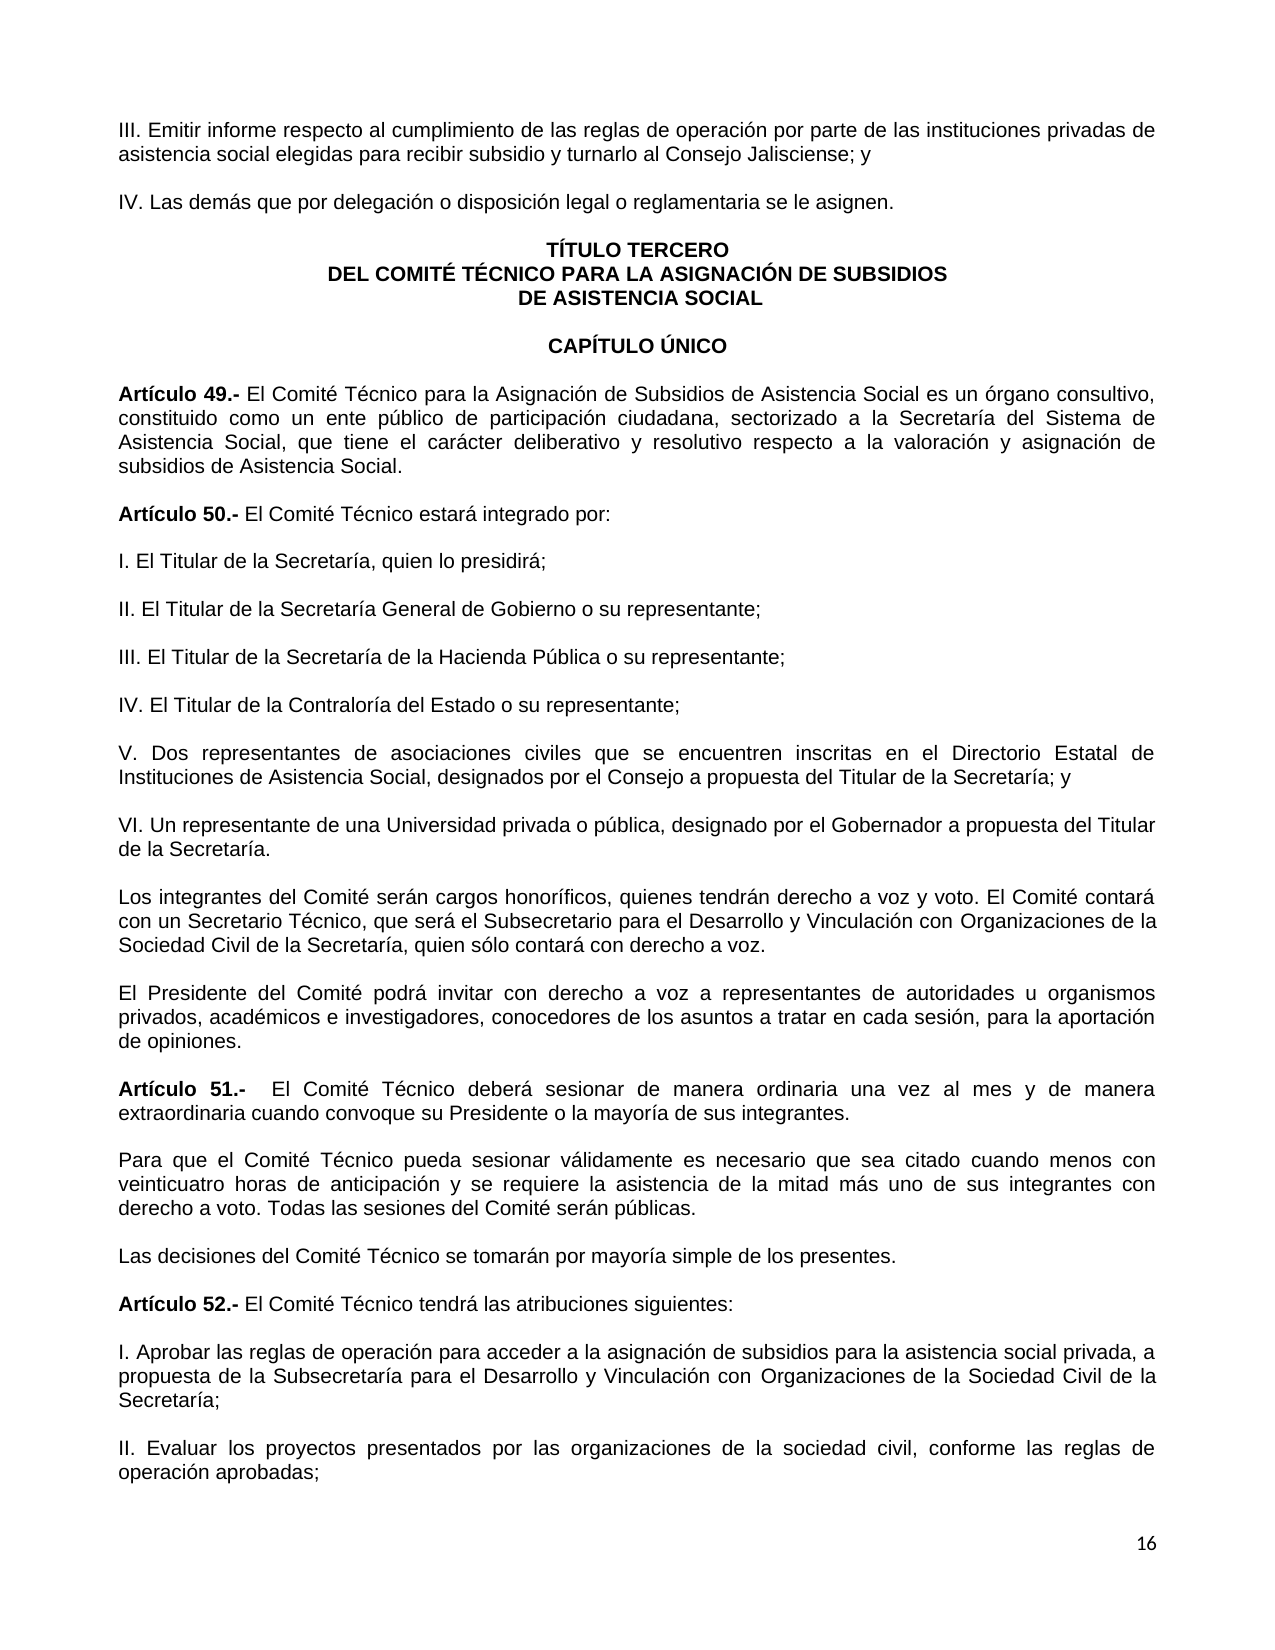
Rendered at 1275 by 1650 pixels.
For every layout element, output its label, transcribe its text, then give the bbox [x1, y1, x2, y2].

text IV. Las demás que por delegación o disposición legal o reglamentaria se le asignen. [118, 190, 1157, 214]
text II. El Titular de la Secretaría General de Gobierno o su representante; [118, 597, 1157, 621]
text Artículo 51.- El Comité Técnico deberá sesionar de manera ordinaria una vez al mes y de manera extraordinaria cuando convoque su Presidente o la mayoría de sus integrantes. [118, 1076, 1157, 1124]
text DE ASISTENCIA SOCIAL [118, 286, 1157, 310]
text Artículo 50.- El Comité Técnico estará integrado por: [118, 501, 1157, 525]
text III. El Titular de la Secretaría de la Hacienda Pública o su representante; [118, 645, 1157, 669]
text I. El Titular de la Secretaría, quien lo presidirá; [118, 549, 1157, 573]
text Los integrantes del Comité serán cargos honoríficos, quienes tendrán derecho a voz y voto. El Comité contará con un Secretario Técnico, que será el Subsecretario para el Desarrollo y Vinculación con Organizaciones de la Sociedad Civil de la Secretaría, quien sólo contará con derecho a voz. [118, 885, 1157, 957]
text IV. El Titular de la Contraloría del Estado o su representante; [118, 693, 1157, 717]
text Para que el Comité Técnico pueda sesionar válidamente es necesario que sea citado cuando menos con veinticuatro horas de anticipación y se requiere la asistencia de la mitad más uno de sus integrantes con derecho a voto. Todas las sesiones del Comité serán públicas. [118, 1148, 1157, 1220]
text V. Dos representantes de asociaciones civiles que se encuentren inscritas en el Directorio Estatal de Instituciones de Asistencia Social, designados por el Consejo a propuesta del Titular de la Secretaría; y [118, 741, 1157, 789]
text Las decisiones del Comité Técnico se tomarán por mayoría simple de los presentes. [118, 1244, 1157, 1268]
text CAPÍTULO ÚNICO [118, 334, 1157, 358]
text II. Evaluar los proyectos presentados por las organizaciones de la sociedad civil, conforme las reglas de operación aprobadas; [118, 1436, 1157, 1484]
text DEL COMITÉ TÉCNICO PARA LA ASIGNACIÓN DE SUBSIDIOS [118, 262, 1157, 286]
text I. Aprobar las reglas de operación para acceder a la asignación de subsidios para la asistencia social privada, a propuesta de la Subsecretaría para el Desarrollo y Vinculación con Organizaciones de la Sociedad Civil de la Secretaría; [118, 1340, 1157, 1412]
text Artículo 49.- El Comité Técnico para la Asignación de Subsidios de Asistencia Social es un órgano consultivo, constituido como un ente público de participación ciudadana, sectorizado a la Secretaría del Sistema de Asistencia Social, que tiene el carácter deliberativo y resolutivo respecto a la valoración y asignación de subsidios de Asistencia Social. [118, 382, 1157, 477]
text El Presidente del Comité podrá invitar con derecho a voz a representantes de autoridades u organismos privados, académicos e investigadores, conocedores de los asuntos a tratar en cada sesión, para la aportación de opiniones. [118, 981, 1157, 1052]
text Artículo 52.- El Comité Técnico tendrá las atribuciones siguientes: [118, 1292, 1157, 1316]
text VI. Un representante de una Universidad privada o pública, designado por el Gobernador a propuesta del Titular de la Secretaría. [118, 813, 1157, 861]
text III. Emitir informe respecto al cumplimiento de las reglas de operación por parte de las instituciones privadas de asistencia social elegidas para recibir subsidio y turnarlo al Consejo Jalisciense; y [118, 118, 1157, 166]
text TÍTULO TERCERO [118, 238, 1157, 262]
